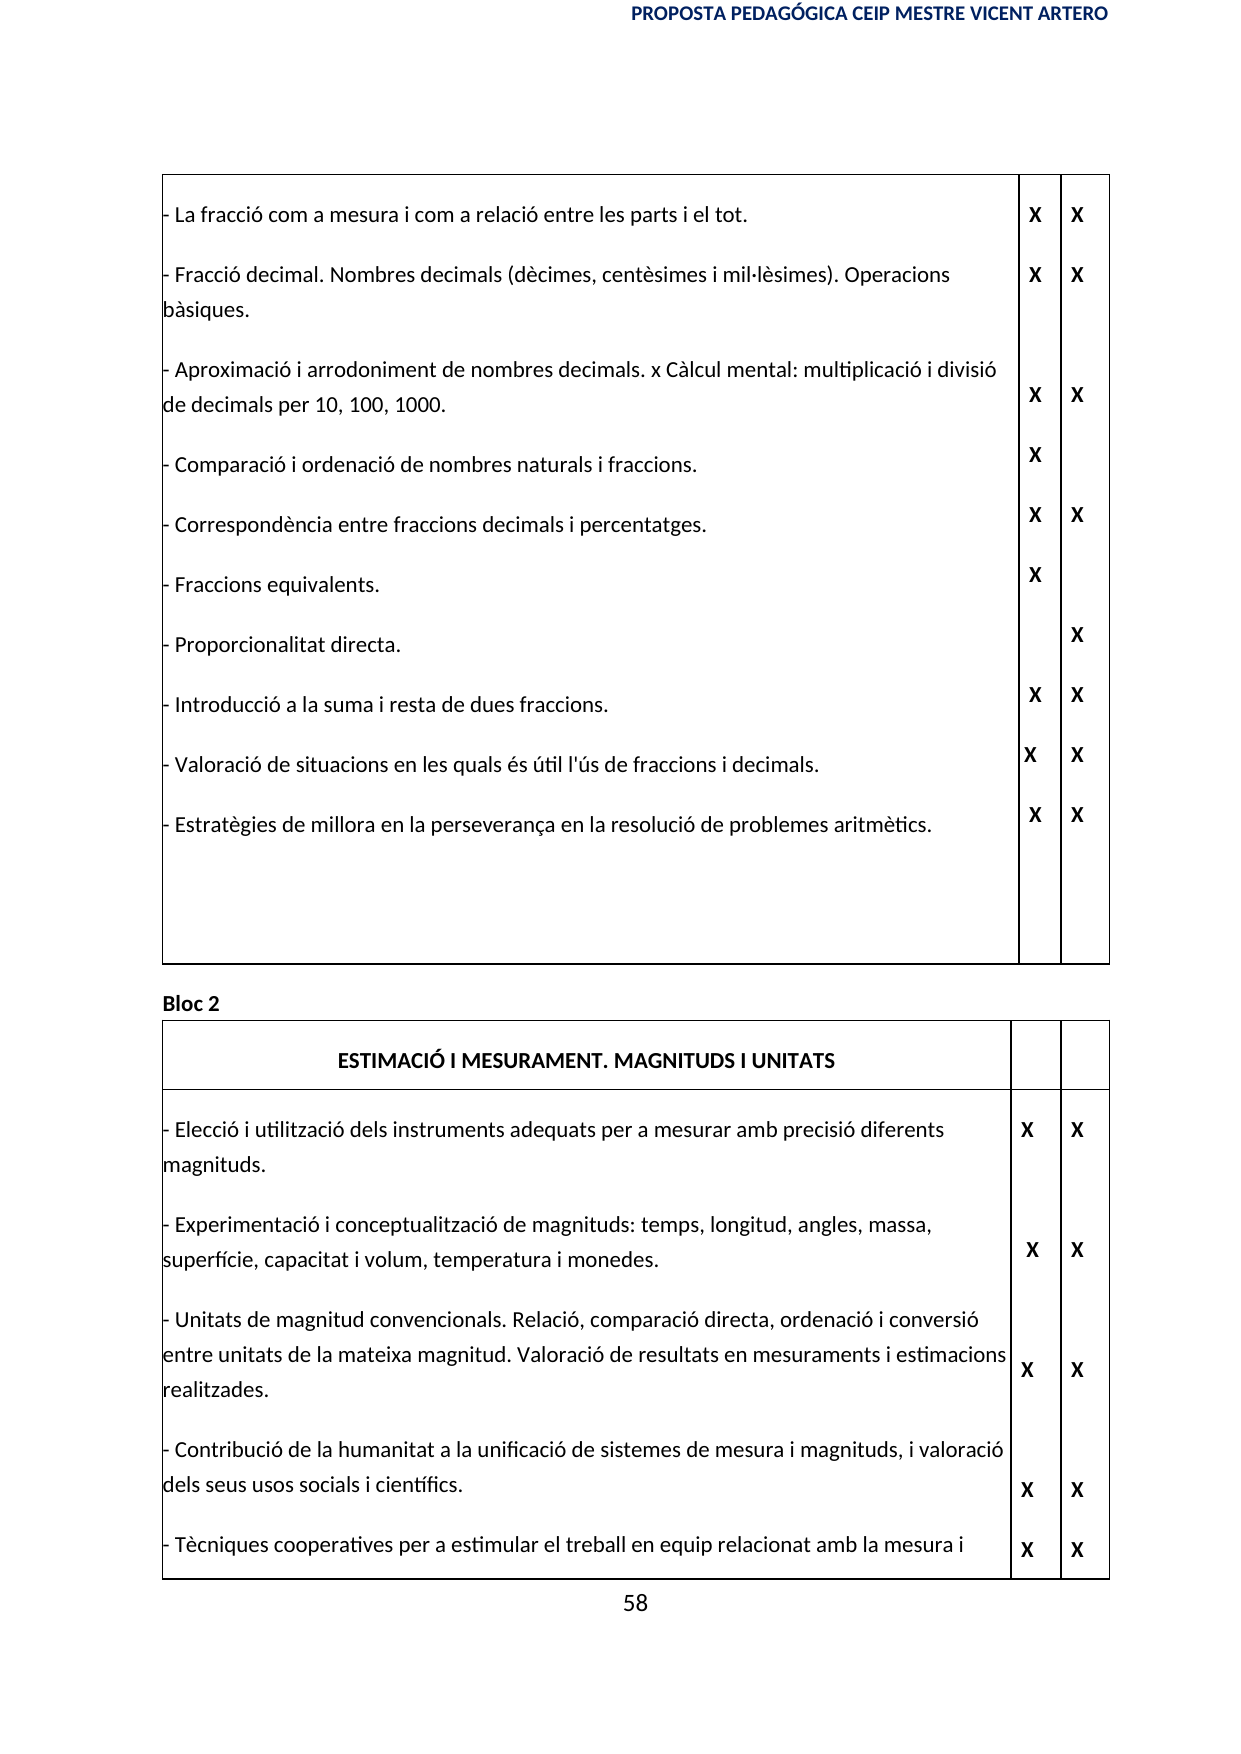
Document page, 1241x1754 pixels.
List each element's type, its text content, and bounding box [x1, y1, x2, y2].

table_cell X X X X X X X X X [1020, 175, 1060, 963]
table_header ESTIMACIÓ I MESURAMENT. MAGNITUDS I UNITATS [163, 1021, 1010, 1089]
table_cell X X X X X [1062, 1090, 1109, 1578]
table_cell - Elecció i utilització dels instruments adequats per a mesurar amb precisió diferents magnituds. - Experimentació i conceptualització de magnituds: temps, longitud, angles, massa, superfície, capacitat i volum, temperatura i monedes. - Unitats de magnitud convencionals. Relació, comparació directa, ordenació i conversió entre unitats de la mateixa magnitud. Valoració de resultats en mesuraments i estimacions realitzades. - Contribució de la humanitat a la unificació de sistemes de mesura i magnituds, i valoració dels seus usos socials i científics. - Tècniques cooperatives per a estimular el treball en equip relacionat amb la mesura i [163, 1090, 1010, 1578]
table_header [1062, 1021, 1109, 1089]
table_cell - La fracció com a mesura i com a relació entre les parts i el tot. - Fracció decimal. Nombres decimals (dècimes, centèsimes i mil·lèsimes). Operacions bàsiques. - Aproximació i arrodoniment de nombres decimals. x Càlcul mental: multiplicació i divisió de decimals per 10, 100, 1000. - Comparació i ordenació de nombres naturals i fraccions. - Correspondència entre fraccions decimals i percentatges. - Fraccions equivalents. - Proporcionalitat directa. - Introducció a la suma i resta de dues fraccions. - Valoració de situacions en les quals és útil l'ús de fraccions i decimals. - Estratègies de millora en la perseverança en la resolució de problemes aritmètics. [163, 175, 1018, 963]
table_header [1012, 1021, 1060, 1089]
table_cell X X X X X X X X [1062, 175, 1109, 963]
text Bloc 2 [162, 989, 1108, 1017]
table_cell X X X X X [1012, 1090, 1060, 1578]
